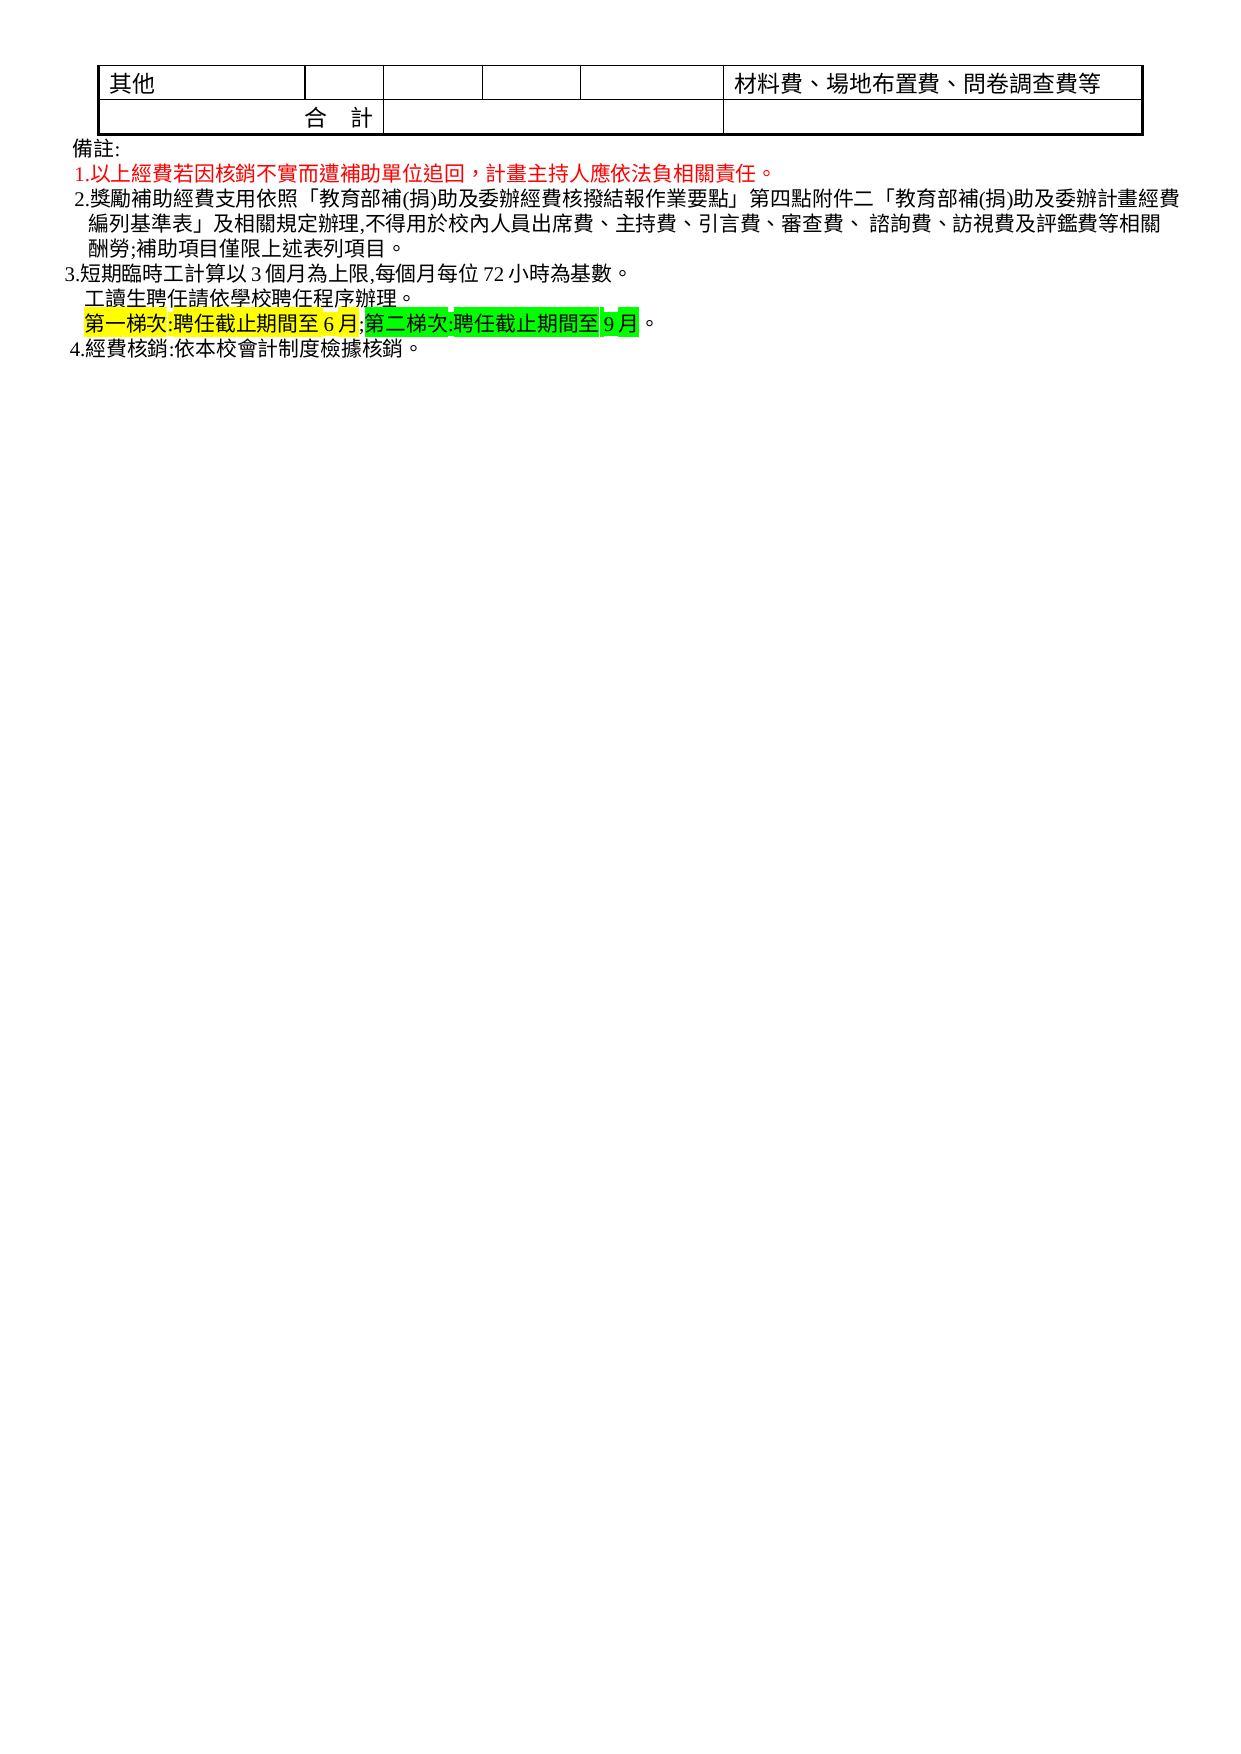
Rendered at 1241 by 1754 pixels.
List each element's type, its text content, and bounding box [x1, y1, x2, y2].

table_cell [724, 100, 1141, 133]
text 1.以上經費若因核銷不實而遭補助單位追回，計畫主持人應依法負相關責任。 [74, 161, 1181, 186]
table_cell [483, 66, 580, 99]
text 第一梯次:聘任截止期間至6月;第二梯次:聘任截止期間至9月。 [84, 311, 1181, 336]
table_cell 其他 [100, 66, 304, 99]
text 工讀生聘任請依學校聘任程序辦理。 [84, 286, 1181, 311]
table_cell [306, 66, 383, 99]
table_cell [581, 66, 723, 99]
text 2.獎勵補助經費支用依照「教育部補(捐)助及委辦經費核撥結報作業要點」第四點附件二「教育部補(捐)助及委辦計畫經費編列基準表」及相關規定辦理,不得用於校內人員出席費、主持費、引言費、審查費、 諮詢費、訪視費及評鑑費等相關酬勞;補助項目僅限上述表列項目。 [74, 186, 1181, 261]
text 備註: [73, 136, 1181, 161]
text 3.短期臨時工計算以3個月為上限,每個月每位72小時為基數。 [59, 261, 1181, 286]
table_cell 材料費、場地布置費、問卷調查費等 [724, 66, 1141, 99]
table_cell [384, 100, 723, 133]
text 4.經費核銷:依本校會計制度檢據核銷。 [59, 336, 1181, 361]
table_cell [384, 66, 482, 99]
table_cell 合 計 [100, 100, 383, 133]
